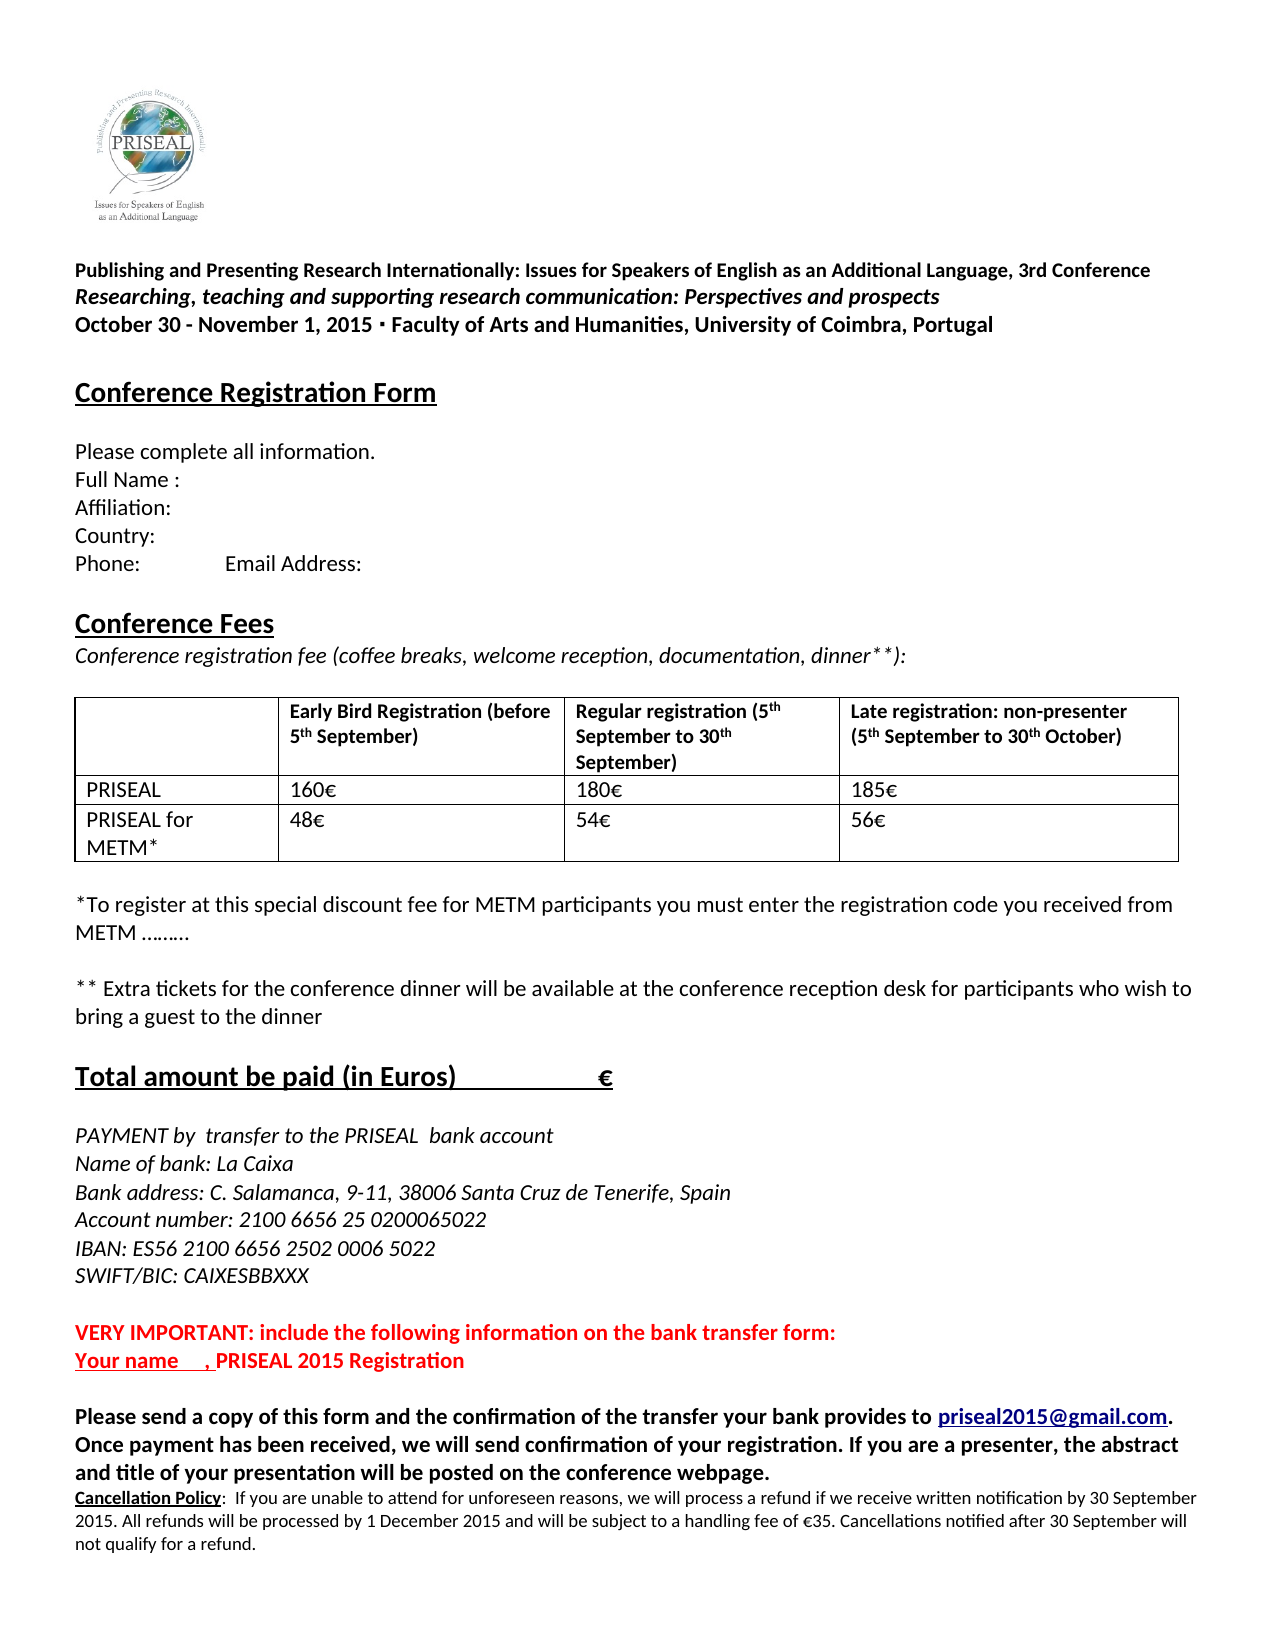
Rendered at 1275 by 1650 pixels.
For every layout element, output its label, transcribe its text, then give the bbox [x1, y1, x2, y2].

text Bank address: C. Salamanca, 9-11, 38006 Santa Cruz de Tenerife, Spain [75, 1178, 1200, 1206]
text Please send a copy of this form and the confirmation of the transfer your bank provides to priseal2015@gmail.com. Once payment has been received, we will send confirmation of your registration. If you are a presenter, the abstract and title of your presentation will be posted on the conference webpage. [75, 1402, 1200, 1486]
text Phone: Email Address: [75, 549, 1200, 578]
text Country: [75, 522, 1200, 549]
text October 30 - November 1, 2015 ∙ Faculty of Arts and Humanities, University of Coimbra, Portugal [75, 310, 1200, 338]
table_header Late registration: non-presenter (5th September to 30th October) [840, 698, 1178, 774]
table_header Early Bird Registration (before 5th September) [279, 698, 564, 774]
table_cell PRISEAL for METM* [76, 805, 278, 861]
text PAYMENT by transfer to the PRISEAL bank account [75, 1122, 1200, 1149]
text ** Extra tickets for the conference dinner will be available at the conference reception desk for participants who wish to bring a guest to the dinner [75, 974, 1200, 1030]
text Please complete all information. [75, 437, 1200, 466]
table_header [76, 698, 278, 774]
table_header Regular registration (5th September to 30th September) [565, 698, 839, 774]
table_cell 160€ [279, 776, 564, 804]
text Full Name : [75, 466, 1200, 493]
table_cell PRISEAL [76, 776, 278, 804]
text Publishing and Presenting Research Internationally: Issues for Speakers of English as an Additional Language, 3rd Conference [75, 257, 1200, 282]
table_cell 54€ [565, 805, 839, 861]
text Researching, teaching and supporting research communication: Perspectives and prospects [75, 282, 1200, 310]
text *To register at this special discount fee for METM participants you must enter the registration code you received from METM ……… [75, 890, 1200, 946]
text IBAN: ES56 2100 6656 2502 0006 5022 [75, 1234, 1200, 1262]
text Conference registration fee (coffee breaks, welcome reception, documentation, dinner**): [75, 641, 1200, 669]
table_cell 180€ [565, 776, 839, 804]
table_cell 48€ [279, 805, 564, 861]
text Total amount be paid (in Euros) € [75, 1058, 1200, 1093]
text Cancellation Policy: If you are unable to attend for unforeseen reasons, we will process a refund if we receive written notification by 30 September 2015. All refunds will be processed by 1 December 2015 and will be subject to a handling fee of €35. Cancellations notified after 30 September will not qualify for a refund. [75, 1486, 1200, 1554]
text Your name , PRISEAL 2015 Registration [75, 1346, 1200, 1374]
text Account number: 2100 6656 25 0200065022 [75, 1206, 1200, 1234]
text Name of bank: La Caixa [75, 1149, 1200, 1178]
text Conference Registration Form [75, 374, 1200, 409]
text Conference Fees [75, 606, 1200, 641]
text SWIFT/BIC: CAIXESBBXXX [75, 1262, 1200, 1290]
table_cell 185€ [840, 776, 1178, 804]
text Affiliation: [75, 493, 1200, 522]
table_cell 56€ [840, 805, 1178, 861]
text VERY IMPORTANT: include the following information on the bank transfer form: [75, 1318, 1200, 1346]
